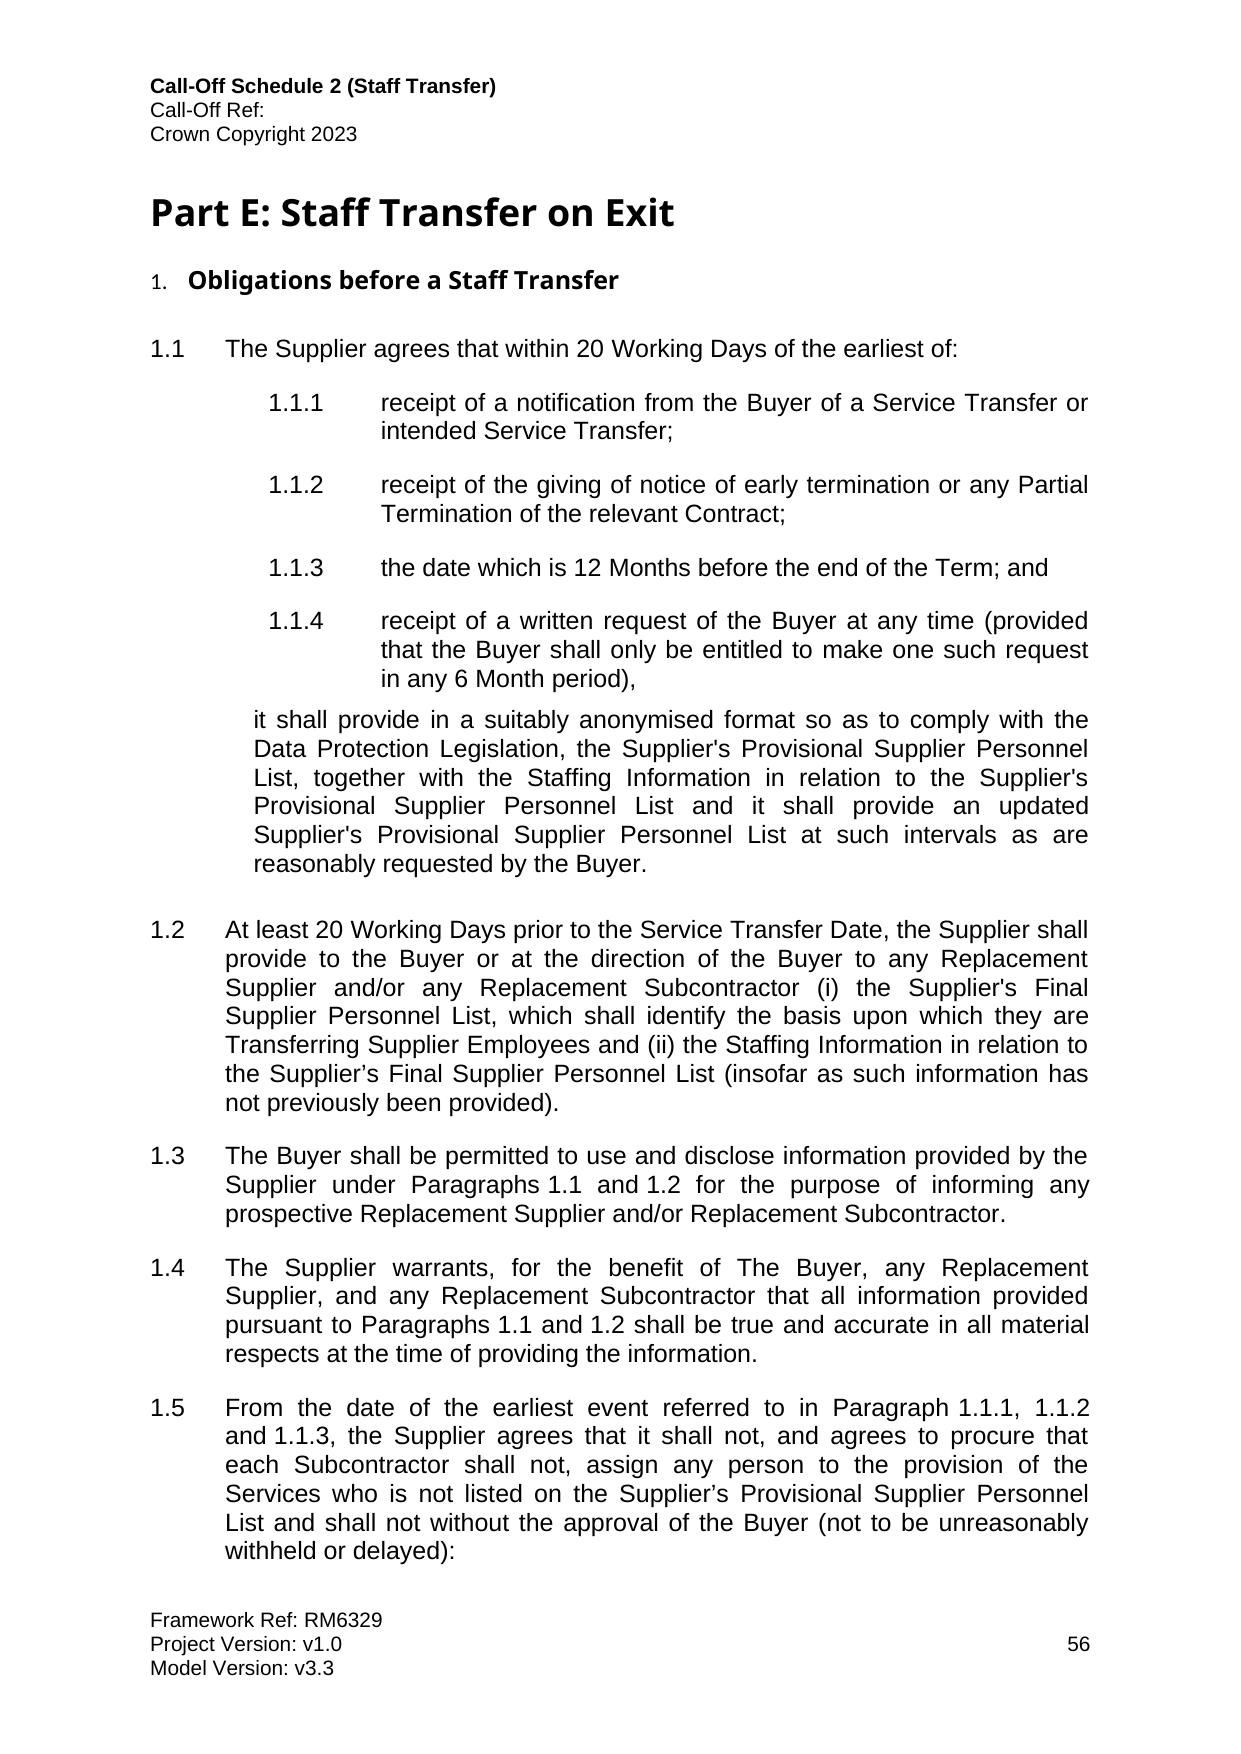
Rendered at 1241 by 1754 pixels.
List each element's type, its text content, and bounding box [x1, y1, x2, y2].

list receipt of a notification from the Buyer of a Service Transfer or intended Service Transfer; [268, 388, 1090, 445]
text Part E: Staff Transfer on Exit [150, 186, 1090, 237]
list From the date of the earliest event referred to in Paragraph 1.1.1, 1.1.2 and 1.1.3, the Supplier agrees that it shall not, and agrees to procure that each Subcontractor shall not, assign any person to the provision of the Services who is not listed on the Supplier’s Provisional Supplier Personnel List and shall not without the approval of the Buyer (not to be unreasonably withheld or delayed): [150, 1393, 1090, 1565]
list Obligations before a Staff Transfer [150, 262, 1090, 296]
list The Supplier warrants, for the benefit of The Buyer, any Replacement Supplier, and any Replacement Subcontractor that all information provided pursuant to Paragraphs 1.1 and 1.2 shall be true and accurate in all material respects at the time of providing the information. [150, 1253, 1090, 1368]
list The Supplier agrees that within 20 Working Days of the earliest of: [150, 334, 1090, 363]
text it shall provide in a suitably anonymised format so as to comply with the Data Protection Legislation, the Supplier's Provisional Supplier Personnel List, together with the Staffing Information in relation to the Supplier's Provisional Supplier Personnel List and it shall provide an updated Supplier's Provisional Supplier Personnel List at such intervals as are reasonably requested by the Buyer. [253, 705, 1090, 878]
list At least 20 Working Days prior to the Service Transfer Date, the Supplier shall provide to the Buyer or at the direction of the Buyer to any Replacement Supplier and/or any Replacement Subcontractor (i) the Supplier's Final Supplier Personnel List, which shall identify the basis upon which they are Transferring Supplier Employees and (ii) the Staffing Information in relation to the Supplier’s Final Supplier Personnel List (insofar as such information has not previously been provided). [150, 915, 1090, 1116]
list receipt of the giving of notice of early termination or any Partial Termination of the relevant Contract; [268, 470, 1090, 528]
list receipt of a written request of the Buyer at any time (provided that the Buyer shall only be entitled to make one such request in any 6 Month period), [268, 606, 1090, 693]
list The Buyer shall be permitted to use and disclose information provided by the Supplier under Paragraphs 1.1 and 1.2 for the purpose of informing any prospective Replacement Supplier and/or Replacement Subcontractor. [150, 1141, 1090, 1228]
list the date which is 12 Months before the end of the Term; and [268, 553, 1090, 581]
